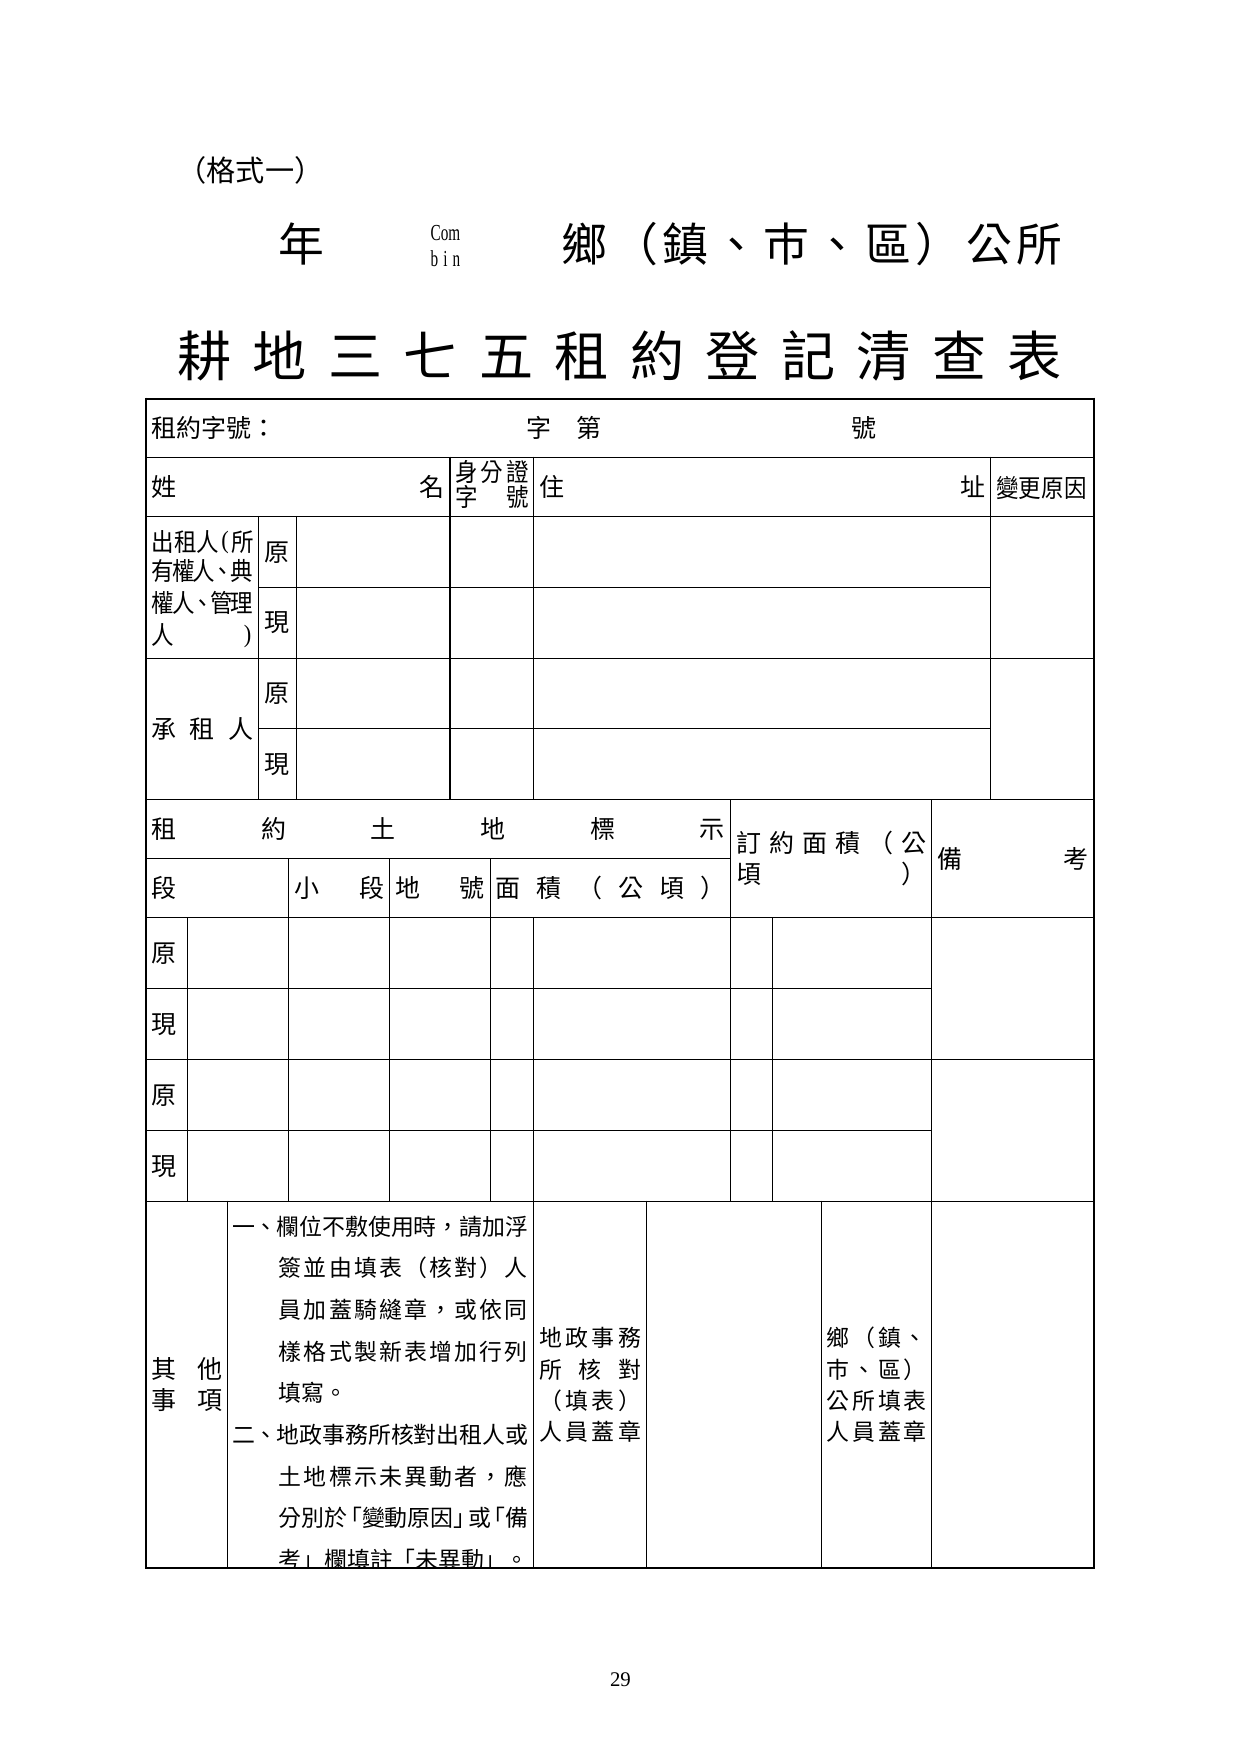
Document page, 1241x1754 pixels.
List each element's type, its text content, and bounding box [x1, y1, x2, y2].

table_cell 其他事項 [147, 1202, 227, 1567]
table_cell 住址 [534, 458, 990, 516]
table_cell 地政事務所核對 （填表）人員蓋章 [534, 1202, 646, 1567]
table_cell [731, 1131, 772, 1201]
table_cell [534, 918, 730, 988]
table_cell [451, 659, 533, 728]
table_cell 現 [147, 1131, 187, 1201]
table_cell [491, 989, 533, 1059]
table_cell [991, 659, 1093, 799]
table_cell 姓名 [147, 458, 449, 516]
table_cell 小段 [289, 859, 389, 917]
table_cell 變更原因 [991, 458, 1093, 516]
table_cell [534, 1060, 730, 1130]
table_cell [647, 1202, 821, 1567]
text （格式一） [177, 148, 1063, 189]
table_cell [390, 1060, 490, 1130]
table_cell [289, 989, 389, 1059]
table_cell 地號 [390, 859, 490, 917]
table_cell [731, 918, 772, 988]
table_cell 原 [147, 918, 187, 988]
table_cell [534, 517, 990, 587]
table_cell [491, 918, 533, 988]
table_cell [390, 989, 490, 1059]
table_cell [297, 729, 449, 799]
table_cell [534, 1131, 730, 1201]
table_cell 租約土地標示 [147, 800, 730, 858]
table_cell [188, 1060, 288, 1130]
table_cell [731, 989, 772, 1059]
table_cell 現 [259, 588, 296, 657]
table_cell [491, 1060, 533, 1130]
table_cell [932, 1202, 1093, 1567]
table_cell [773, 1060, 931, 1130]
table_cell 面積（公頃） [491, 859, 730, 917]
table_cell 鄉（鎮、巿、區）公所填表人員蓋章 [822, 1202, 931, 1567]
table_cell 現 [147, 989, 187, 1059]
table_cell 出租人(所有權人、典權人、管理人) [147, 517, 258, 657]
table_cell [773, 1131, 931, 1201]
table_cell 訂約面積（公頃） [731, 800, 931, 917]
subtitle 年 Combin 鄉（鎮、巿、區）公所 [177, 189, 1063, 293]
table_cell [534, 729, 990, 799]
table_cell [773, 989, 931, 1059]
table_cell [451, 729, 533, 799]
table_cell [534, 588, 990, 657]
table_cell [390, 1131, 490, 1201]
table_cell [932, 1060, 1093, 1201]
table_cell [773, 918, 931, 988]
table_cell [491, 1131, 533, 1201]
table_cell [188, 989, 288, 1059]
table_cell [188, 1131, 288, 1201]
table_cell [451, 588, 533, 657]
table_cell [534, 989, 730, 1059]
table_cell [534, 659, 990, 728]
table_cell 備考 [932, 800, 1093, 917]
table_header 租約字號： 字 第 號 [147, 400, 1093, 457]
table_cell [188, 918, 288, 988]
table_cell 身分證字號 [451, 458, 533, 516]
table_cell 承租人 [147, 659, 258, 799]
table_cell [289, 1060, 389, 1130]
table_cell [297, 659, 449, 728]
table_cell [297, 517, 449, 587]
table_cell [731, 1060, 772, 1130]
table_cell 原 [259, 659, 296, 728]
table_cell 段 [147, 859, 288, 917]
table_cell 原 [147, 1060, 187, 1130]
table_cell 一、欄位不敷使用時，請加浮簽並由填表（核對）人員加蓋騎縫章，或依同樣格式製新表增加行列填寫。 二、地政事務所核對出租人或土地標示未異動者，應分別於「變動原因」或「備考」欄填註「未異動」。 [228, 1202, 533, 1567]
table_cell [297, 588, 449, 657]
table_cell [390, 918, 490, 988]
table_cell 原 [259, 517, 296, 587]
table_cell 現 [259, 729, 296, 799]
table_cell [289, 918, 389, 988]
table_cell [991, 517, 1093, 657]
table_cell [451, 517, 533, 587]
subtitle 耕地三七五租約登記清查表 [177, 293, 1063, 398]
table_cell [932, 918, 1093, 1059]
table_cell [289, 1131, 389, 1201]
